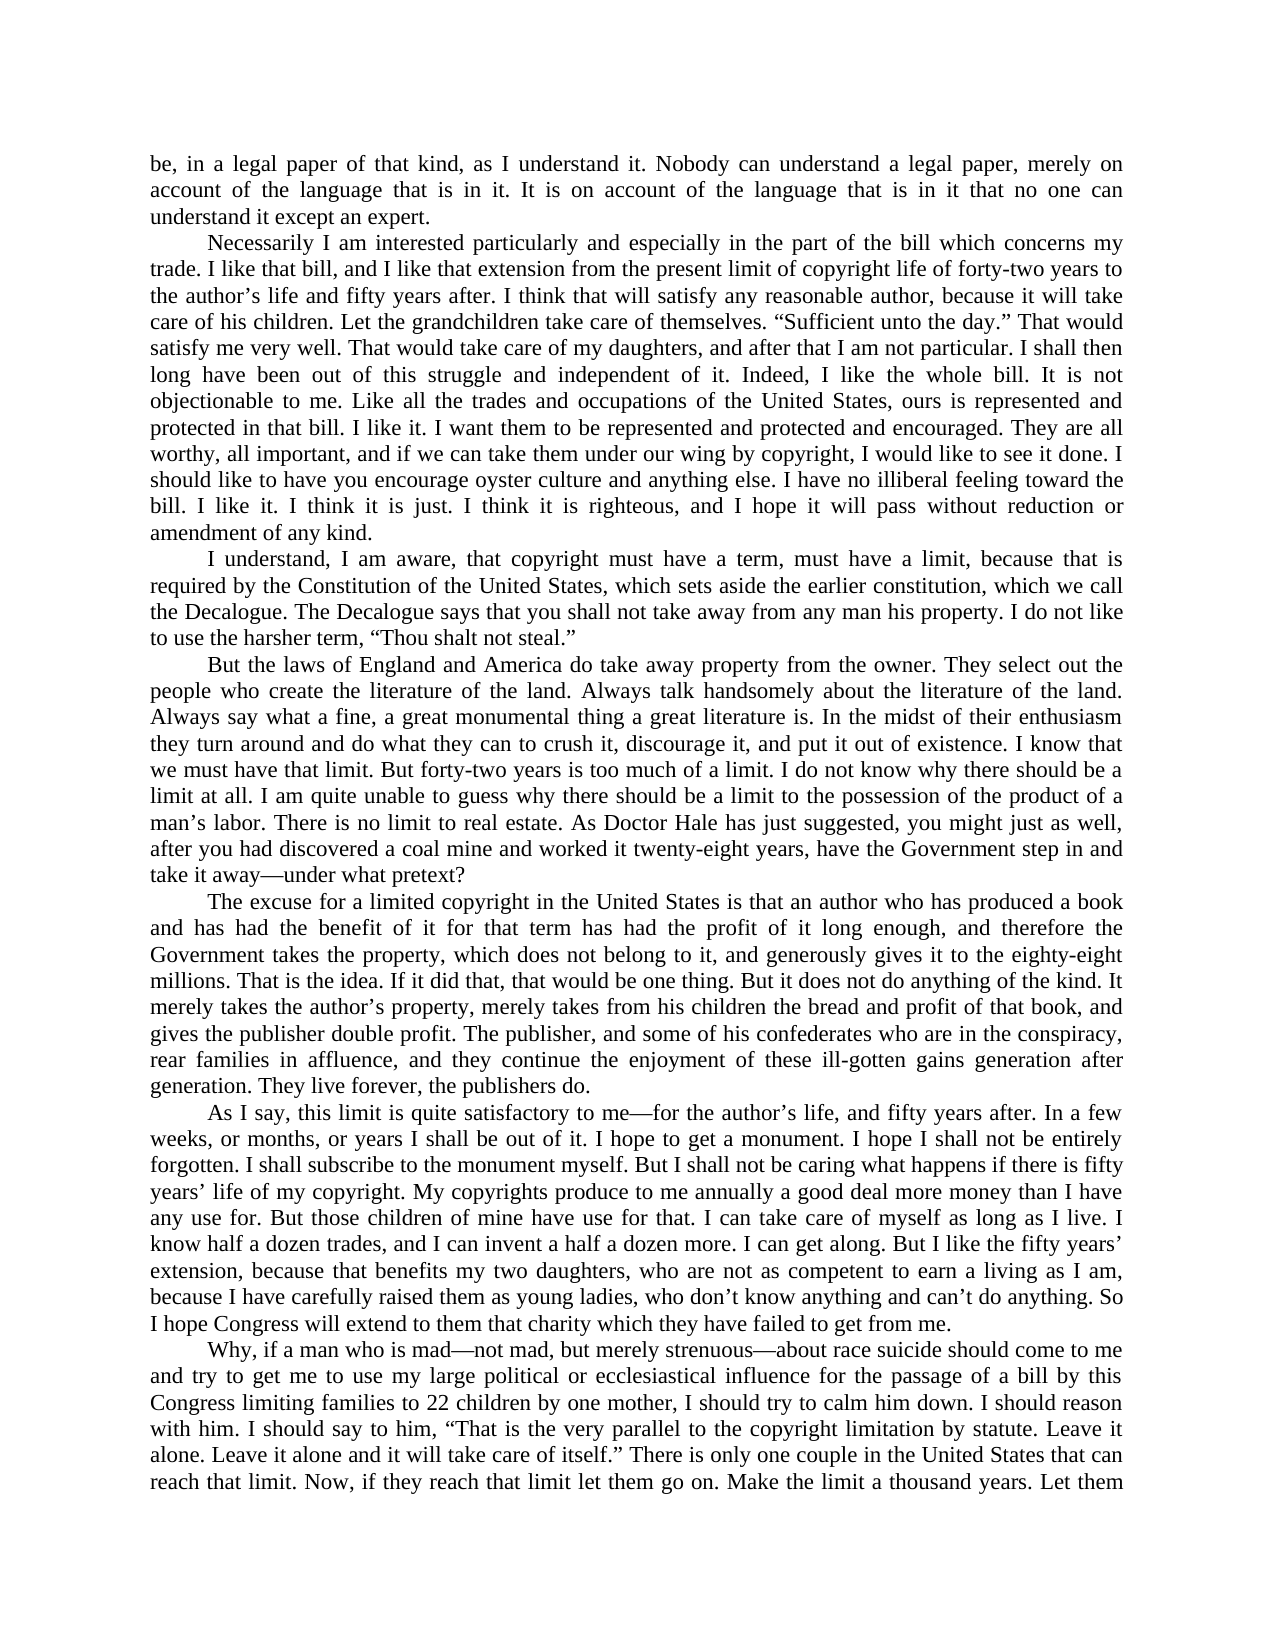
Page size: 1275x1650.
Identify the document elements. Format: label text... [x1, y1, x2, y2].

text I understand, I am aware, that copyright must have a term, must have a limit, because that is required by the Constitution of the United States, which sets aside the earlier constitution, which we call the Decalogue. The Decalogue says that you shall not take away from any man his property. I do not like to use the harsher term, “Thou shalt not steal.” [150, 545, 1125, 651]
text As I say, this limit is quite satisfactory to me—for the author’s life, and fifty years after. In a few weeks, or months, or years I shall be out of it. I hope to get a monument. I hope I shall not be entirely forgotten. I shall subscribe to the monument myself. But I shall not be caring what happens if there is fifty years’ life of my copyright. My copyrights produce to me annually a good deal more money than I have any use for. But those children of mine have use for that. I can take care of myself as long as I live. I know half a dozen trades, and I can invent a half a dozen more. I can get along. But I like the fifty years’ extension, because that benefits my two daughters, who are not as competent to earn a living as I am, because I have carefully raised them as young ladies, who don’t know anything and can’t do anything. So I hope Congress will extend to them that charity which they have failed to get from me. [150, 1099, 1125, 1336]
text Why, if a man who is mad—not mad, but merely strenuous—about race suicide should come to me and try to get me to use my large political or ecclesiastical influence for the passage of a bill by this Congress limiting families to 22 children by one mother, I should try to calm him down. I should reason with him. I should say to him, “That is the very parallel to the copyright limitation by statute. Leave it alone. Leave it alone and it will take care of itself.” There is only one couple in the United States that can reach that limit. Now, if they reach that limit let them go on. Make the limit a thousand years. Let them [150, 1336, 1125, 1494]
text Necessarily I am interested particularly and especially in the part of the bill which concerns my trade. I like that bill, and I like that extension from the present limit of copyright life of forty-two years to the author’s life and fifty years after. I think that will satisfy any reasonable author, because it will take care of his children. Let the grandchildren take care of themselves. “Sufficient unto the day.” That would satisfy me very well. That would take care of my daughters, and after that I am not particular. I shall then long have been out of this struggle and independent of it. Indeed, I like the whole bill. It is not objectionable to me. Like all the trades and occupations of the United States, ours is represented and protected in that bill. I like it. I want them to be represented and protected and encouraged. They are all worthy, all important, and if we can take them under our wing by copyright, I would like to see it done. I should like to have you encourage oyster culture and anything else. I have no illiberal feeling toward the bill. I like it. I think it is just. I think it is righteous, and I hope it will pass without reduction or amendment of any kind. [150, 229, 1125, 545]
text But the laws of England and America do take away property from the owner. They select out the people who create the literature of the land. Always talk handsomely about the literature of the land. Always say what a fine, a great monumental thing a great literature is. In the midst of their enthusiasm they turn around and do what they can to crush it, discourage it, and put it out of existence. I know that we must have that limit. But forty-two years is too much of a limit. I do not know why there should be a limit at all. I am quite unable to guess why there should be a limit to the possession of the product of a man’s labor. There is no limit to real estate. As Doctor Hale has just suggested, you might just as well, after you had discovered a coal mine and worked it twenty-eight years, have the Government step in and take it away—under what pretext? [150, 651, 1125, 888]
text be, in a legal paper of that kind, as I understand it. Nobody can understand a legal paper, merely on account of the language that is in it. It is on account of the language that is in it that no one can understand it except an expert. [150, 150, 1125, 229]
text The excuse for a limited copyright in the United States is that an author who has produced a book and has had the benefit of it for that term has had the profit of it long enough, and therefore the Government takes the property, which does not belong to it, and generously gives it to the eighty-eight millions. That is the idea. If it did that, that would be one thing. But it does not do anything of the kind. It merely takes the author’s property, merely takes from his children the bread and profit of that book, and gives the publisher double profit. The publisher, and some of his confederates who are in the conspiracy, rear families in affluence, and they continue the enjoyment of these ill-gotten gains generation after generation. They live forever, the publishers do. [150, 888, 1125, 1099]
